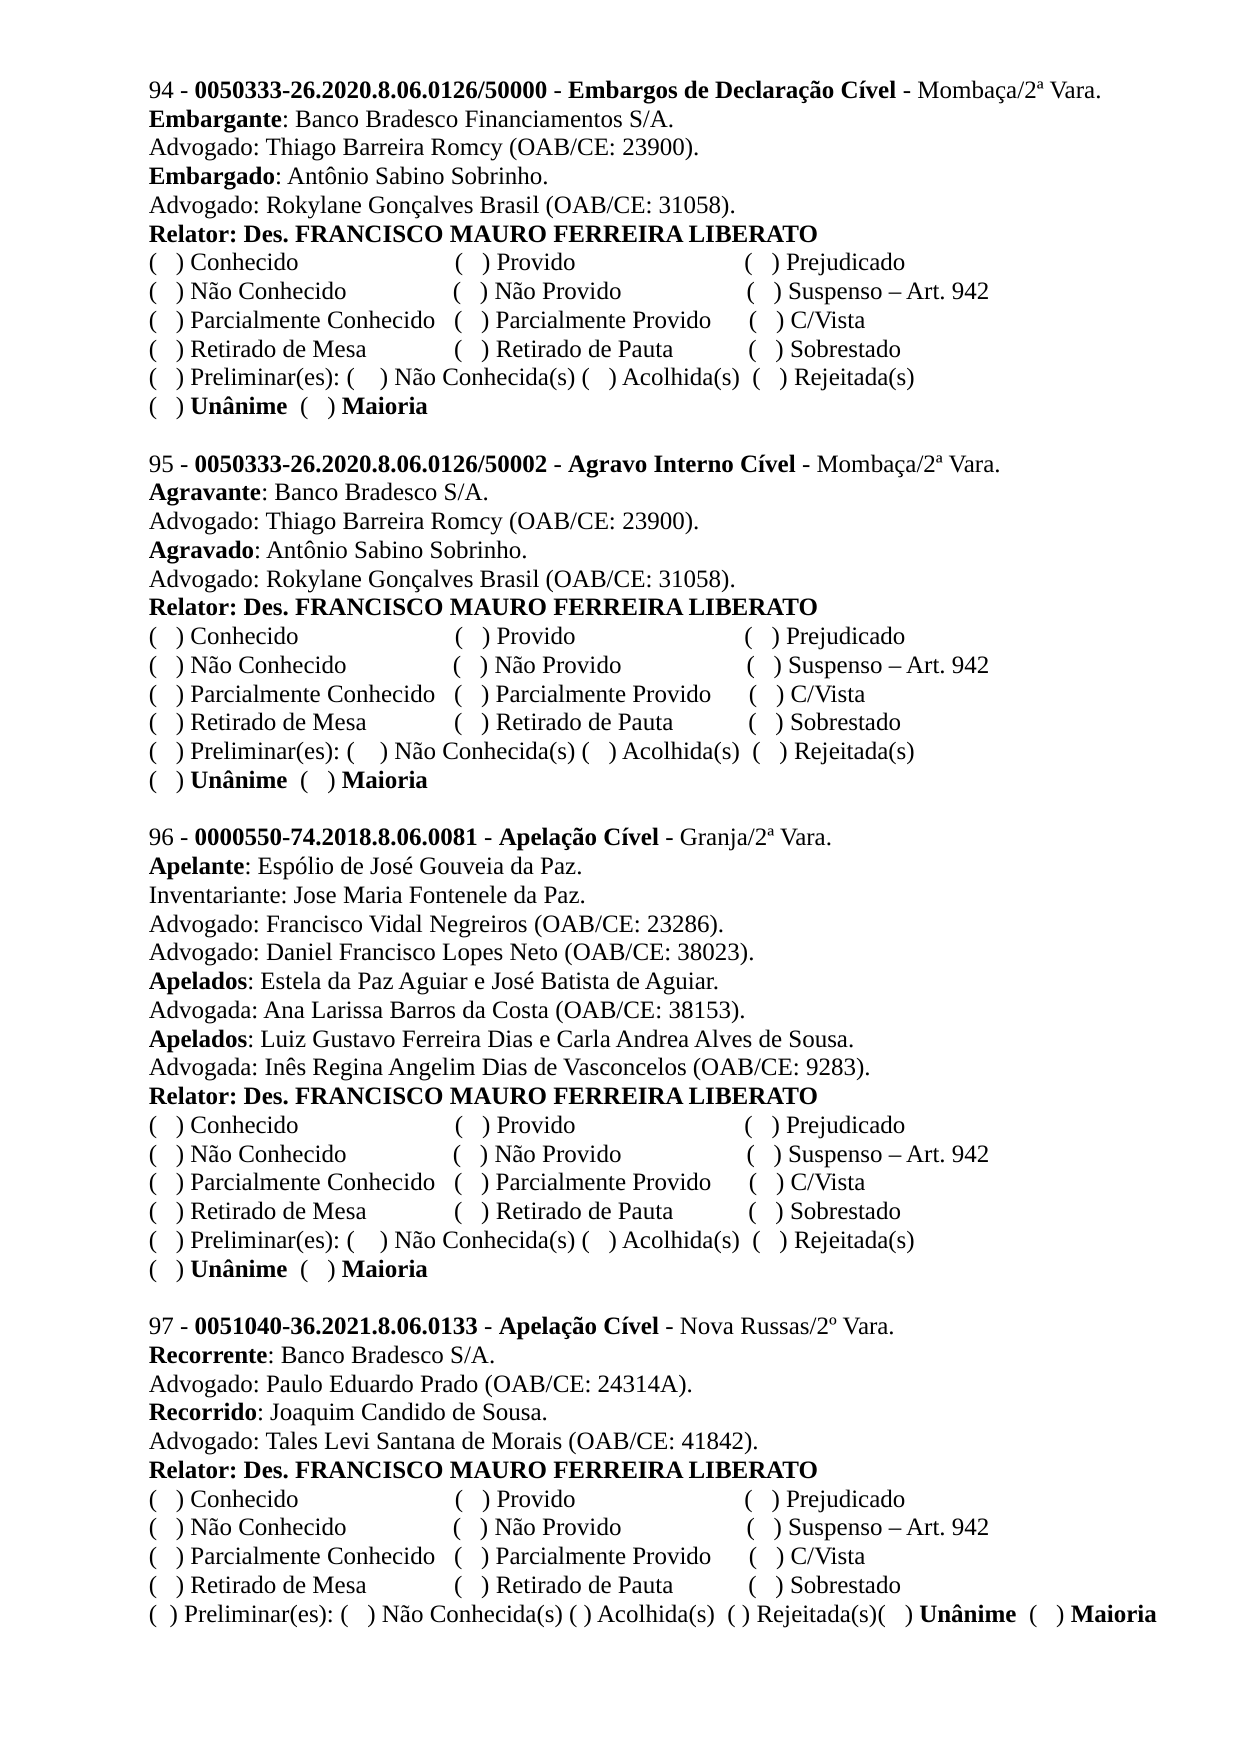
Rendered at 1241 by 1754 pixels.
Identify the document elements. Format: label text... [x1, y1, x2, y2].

text Apelados: Estela da Paz Aguiar e José Batista de Aguiar. [148, 966, 1141, 995]
text ( ) Conhecido ( ) Provido ( ) Prejudicado [148, 621, 1141, 650]
text 94 - 0050333-26.2020.8.06.0126/50000 - Embargos de Declaração Cível - Mombaça/2ª Vara. [148, 75, 1141, 104]
text Advogada: Inês Regina Angelim Dias de Vasconcelos (OAB/CE: 9283). [148, 1052, 1141, 1081]
text ( ) Retirado de Mesa ( ) Retirado de Pauta ( ) Sobrestado [148, 1196, 1158, 1225]
text Apelante: Espólio de José Gouveia da Paz. [148, 851, 1141, 880]
text 97 - 0051040-36.2021.8.06.0133 - Apelação Cível - Nova Russas/2º Vara. [148, 1311, 1141, 1340]
text ( ) Parcialmente Conhecido ( ) Parcialmente Provido ( ) C/Vista [148, 1541, 1158, 1570]
text Advogado: Rokylane Gonçalves Brasil (OAB/CE: 31058). [148, 564, 1141, 592]
text 96 - 0000550-74.2018.8.06.0081 - Apelação Cível - Granja/2ª Vara. [148, 822, 1141, 851]
text Recorrido: Joaquim Candido de Sousa. [148, 1397, 1141, 1426]
text ( ) Unânime ( ) Maioria [148, 765, 1158, 794]
text Recorrente: Banco Bradesco S/A. [148, 1340, 1141, 1369]
text ( ) Conhecido ( ) Provido ( ) Prejudicado [148, 1484, 1141, 1512]
text Relator: Des. FRANCISCO MAURO FERREIRA LIBERATO [148, 219, 1141, 247]
text ( ) Não Conhecido ( ) Não Provido ( ) Suspenso – Art. 942 [148, 1512, 1158, 1541]
text Advogada: Ana Larissa Barros da Costa (OAB/CE: 38153). [148, 995, 1141, 1024]
text ( ) Parcialmente Conhecido ( ) Parcialmente Provido ( ) C/Vista [148, 1167, 1158, 1196]
text ( ) Não Conhecido ( ) Não Provido ( ) Suspenso – Art. 942 [148, 276, 1158, 305]
text Advogado: Francisco Vidal Negreiros (OAB/CE: 23286). [148, 909, 1141, 937]
text ( ) Não Conhecido ( ) Não Provido ( ) Suspenso – Art. 942 [148, 1139, 1158, 1167]
text ( ) Conhecido ( ) Provido ( ) Prejudicado [148, 247, 1141, 276]
text ( ) Preliminar(es): ( ) Não Conhecida(s) ( ) Acolhida(s) ( ) Rejeitada(s) [148, 736, 1158, 765]
text ( ) Parcialmente Conhecido ( ) Parcialmente Provido ( ) C/Vista [148, 305, 1158, 334]
text Advogado: Daniel Francisco Lopes Neto (OAB/CE: 38023). [148, 937, 1141, 966]
text Embargante: Banco Bradesco Financiamentos S/A. [148, 104, 1141, 132]
text Advogado: Paulo Eduardo Prado (OAB/CE: 24314A). [148, 1369, 1141, 1397]
text ( ) Preliminar(es): ( ) Não Conhecida(s) ( ) Acolhida(s) ( ) Rejeitada(s) [148, 362, 1158, 391]
text Advogado: Thiago Barreira Romcy (OAB/CE: 23900). [148, 132, 1141, 161]
text Agravado: Antônio Sabino Sobrinho. [148, 535, 1141, 564]
text Inventariante: Jose Maria Fontenele da Paz. [148, 880, 1141, 909]
text ( ) Retirado de Mesa ( ) Retirado de Pauta ( ) Sobrestado [148, 334, 1158, 362]
text ( ) Preliminar(es): ( ) Não Conhecida(s) ( ) Acolhida(s) ( ) Rejeitada(s)( ) Unânime ( ) Maioria [148, 1599, 1158, 1627]
text Agravante: Banco Bradesco S/A. [148, 477, 1141, 506]
text ( ) Unânime ( ) Maioria [148, 391, 1158, 420]
text Embargado: Antônio Sabino Sobrinho. [148, 161, 1141, 190]
text ( ) Conhecido ( ) Provido ( ) Prejudicado [148, 1110, 1141, 1139]
text ( ) Parcialmente Conhecido ( ) Parcialmente Provido ( ) C/Vista [148, 679, 1158, 707]
text Advogado: Rokylane Gonçalves Brasil (OAB/CE: 31058). [148, 190, 1141, 219]
text Relator: Des. FRANCISCO MAURO FERREIRA LIBERATO [148, 1081, 1141, 1110]
text ( ) Unânime ( ) Maioria [148, 1254, 1158, 1282]
text ( ) Não Conhecido ( ) Não Provido ( ) Suspenso – Art. 942 [148, 650, 1158, 679]
text ( ) Retirado de Mesa ( ) Retirado de Pauta ( ) Sobrestado [148, 707, 1158, 736]
text Advogado: Thiago Barreira Romcy (OAB/CE: 23900). [148, 506, 1141, 535]
text Relator: Des. FRANCISCO MAURO FERREIRA LIBERATO [148, 592, 1141, 621]
text ( ) Retirado de Mesa ( ) Retirado de Pauta ( ) Sobrestado [148, 1570, 1158, 1599]
text Advogado: Tales Levi Santana de Morais (OAB/CE: 41842). [148, 1426, 1141, 1455]
text ( ) Preliminar(es): ( ) Não Conhecida(s) ( ) Acolhida(s) ( ) Rejeitada(s) [148, 1225, 1158, 1254]
text Apelados: Luiz Gustavo Ferreira Dias e Carla Andrea Alves de Sousa. [148, 1024, 1141, 1052]
text Relator: Des. FRANCISCO MAURO FERREIRA LIBERATO [148, 1455, 1141, 1484]
text 95 - 0050333-26.2020.8.06.0126/50002 - Agravo Interno Cível - Mombaça/2ª Vara. [148, 449, 1141, 477]
